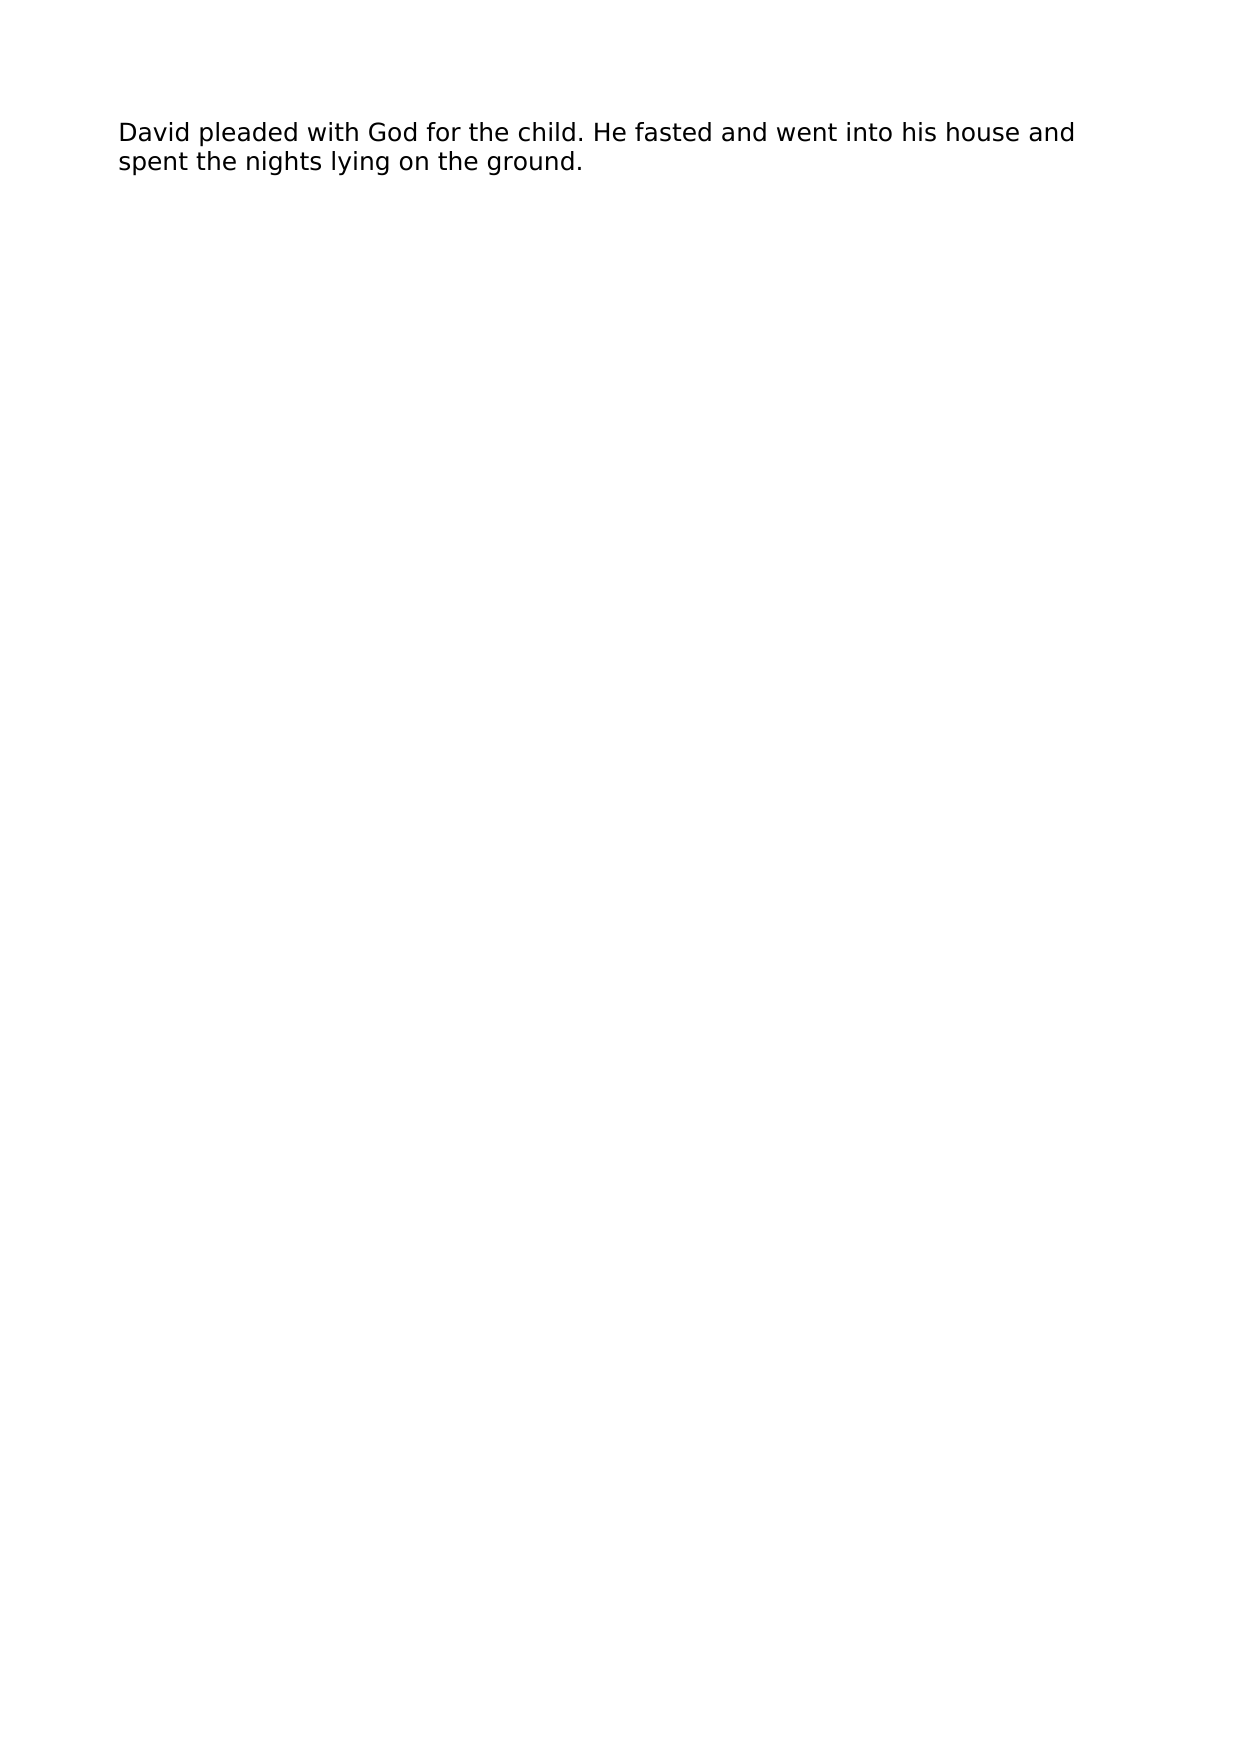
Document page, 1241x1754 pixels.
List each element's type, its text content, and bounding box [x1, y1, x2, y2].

text David pleaded with God for the child. He fasted and went into his house and spent the nights lying on the ground. [118, 118, 1122, 176]
